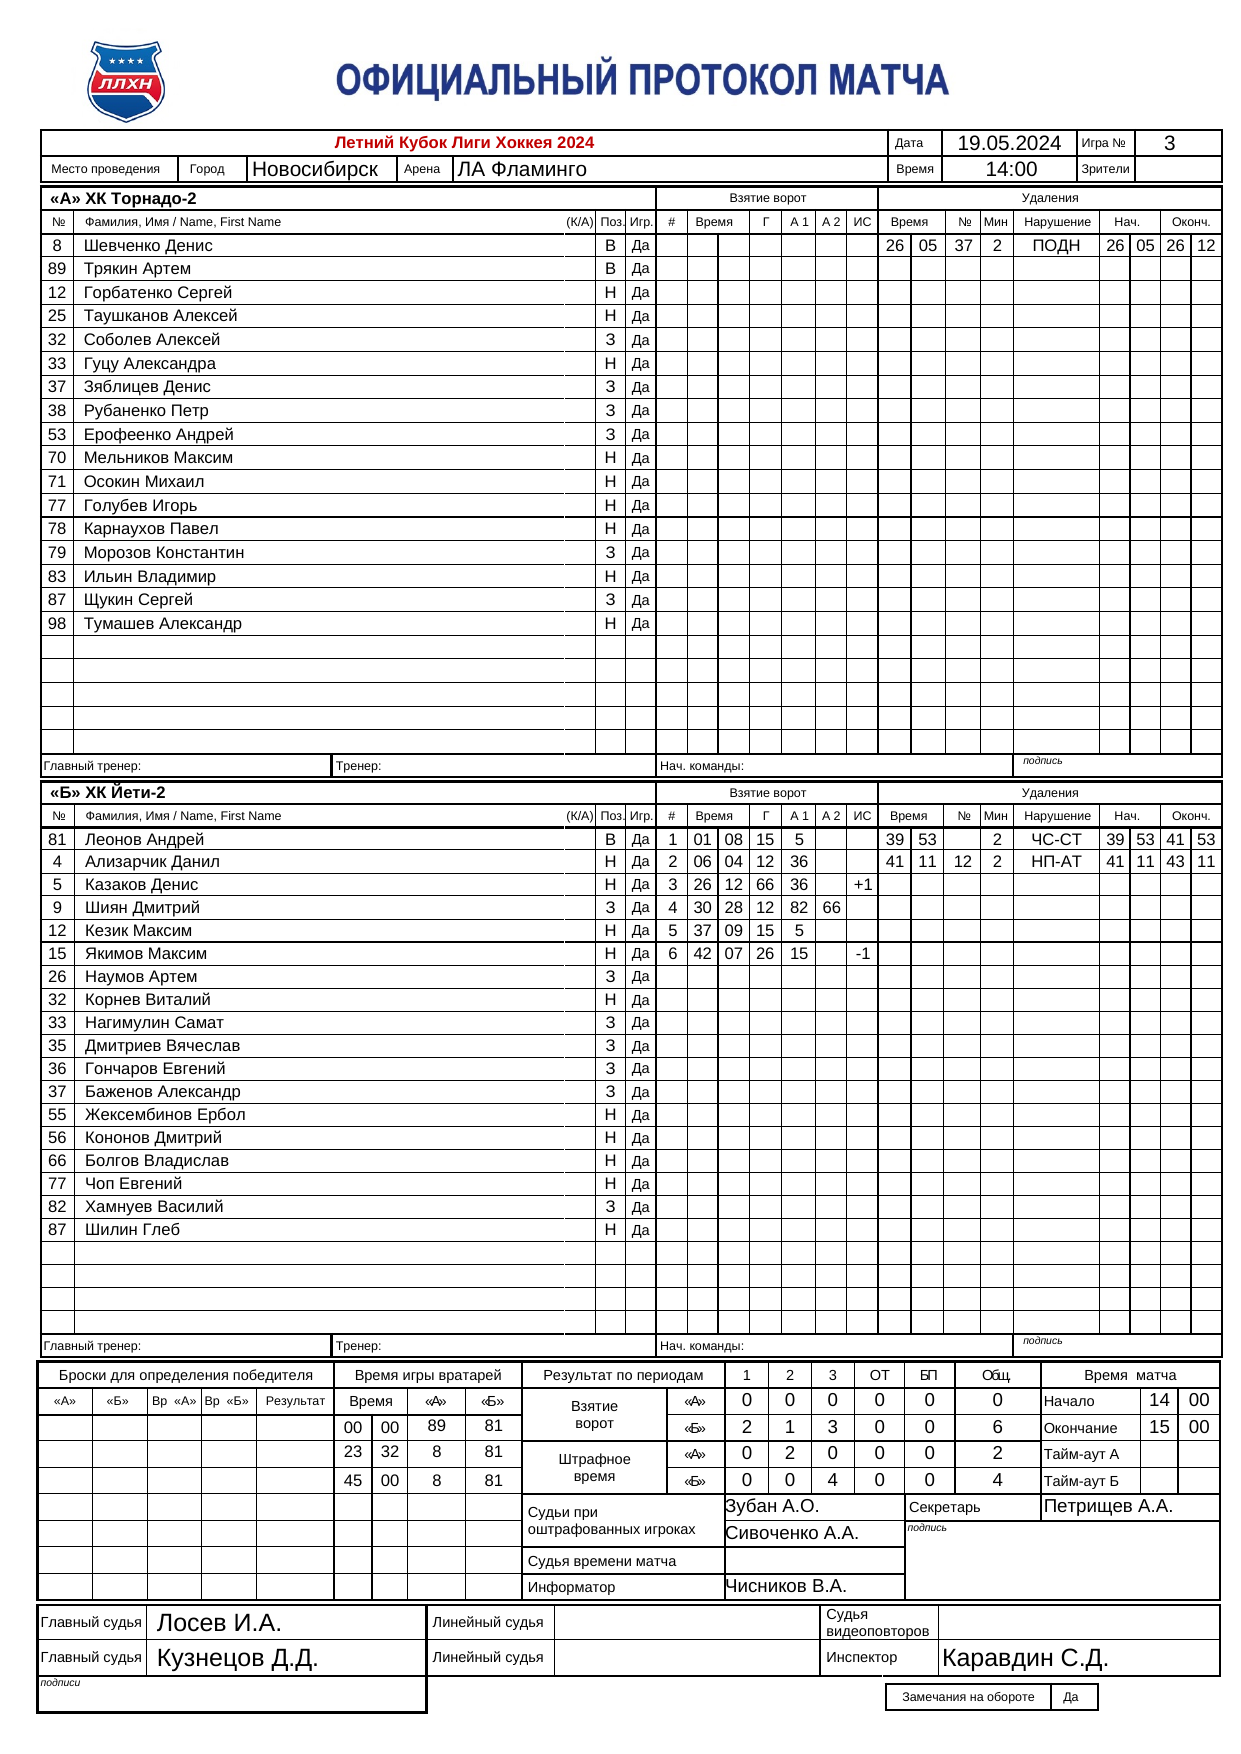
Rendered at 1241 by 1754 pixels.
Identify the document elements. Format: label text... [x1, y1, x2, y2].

table_cell [1014, 281, 1099, 303]
table_cell [981, 1104, 1013, 1126]
table_cell [944, 989, 980, 1011]
table_cell [74, 636, 564, 658]
table_cell 0 [905, 1468, 954, 1493]
table_cell [657, 1150, 687, 1172]
table_cell [750, 352, 781, 374]
table_cell [408, 1494, 465, 1520]
table_cell [657, 328, 687, 351]
table_cell [944, 1311, 980, 1333]
table_cell З [596, 423, 625, 445]
table_cell [847, 1127, 877, 1149]
table_cell [202, 1521, 256, 1546]
table_cell [657, 1173, 687, 1195]
table_cell [981, 423, 1013, 445]
table_cell 53 [42, 423, 73, 445]
table_cell Игр. [626, 805, 655, 826]
table_cell [1161, 423, 1190, 445]
table_cell [847, 541, 877, 564]
table_cell [565, 636, 595, 658]
table_cell № [944, 805, 980, 826]
table_cell [148, 1416, 201, 1440]
table_cell [981, 683, 1013, 706]
table_cell [912, 1219, 943, 1241]
table_cell [782, 235, 815, 256]
table_cell [879, 518, 910, 540]
table_cell 39 [879, 829, 910, 849]
table_cell Нач. [1100, 805, 1160, 826]
table_header 3 [1136, 131, 1221, 155]
table_cell [879, 1012, 910, 1033]
table_cell [565, 328, 595, 351]
table_cell [726, 1548, 904, 1573]
table_cell [42, 1288, 74, 1310]
table_cell [257, 1468, 333, 1493]
table_cell [1161, 1219, 1190, 1241]
table_cell [944, 966, 980, 987]
table_cell 0 [769, 1468, 811, 1493]
table_cell [879, 305, 910, 327]
table_cell Время [335, 1389, 407, 1413]
table_cell [688, 1104, 717, 1126]
table_cell Фамилия, Имя / Name, First Name [74, 211, 565, 233]
table_cell [912, 305, 945, 327]
table_cell [879, 1150, 910, 1172]
table_cell [657, 446, 687, 469]
table_cell [847, 257, 877, 280]
table_cell 4 [657, 896, 687, 918]
table_cell [1131, 305, 1160, 327]
table_cell [1014, 423, 1099, 445]
table_cell Секретарь [906, 1495, 1040, 1520]
table_cell Н [596, 1104, 625, 1126]
table_cell [912, 989, 943, 1011]
table_cell «Б» [668, 1468, 724, 1493]
table_cell Новосибирск [248, 157, 396, 181]
table_cell [1014, 328, 1099, 351]
table_cell З [596, 1081, 625, 1103]
table_cell [719, 541, 749, 564]
table_cell [981, 305, 1013, 327]
table_cell З [596, 541, 625, 564]
table_cell [1014, 1242, 1099, 1264]
table_cell Рубаненко Петр [74, 399, 564, 422]
table_cell [719, 588, 749, 611]
table_cell 82 [42, 1196, 74, 1218]
table_cell [816, 494, 846, 516]
table_cell 87 [42, 588, 73, 611]
table_cell 0 [855, 1415, 904, 1440]
table_cell Г [750, 805, 781, 826]
table_cell Да [626, 518, 655, 540]
table_cell [912, 966, 943, 987]
table_cell [1192, 1196, 1221, 1218]
table_cell [782, 470, 815, 493]
table_cell Судья видеоповторов [821, 1606, 938, 1639]
table_cell [816, 470, 846, 493]
table_cell [565, 446, 595, 469]
table_cell [847, 896, 877, 918]
table_cell [1100, 1127, 1129, 1149]
table_cell [912, 707, 945, 729]
table_cell [565, 829, 595, 849]
table_cell 15 [782, 943, 815, 964]
table_cell [42, 707, 73, 729]
table_cell [1014, 376, 1099, 398]
table_cell [782, 1219, 815, 1241]
table_cell 12 [750, 896, 781, 918]
table_header 3 [812, 1363, 854, 1387]
table_cell [981, 943, 1013, 964]
table_cell [946, 636, 980, 658]
table_cell [981, 1150, 1013, 1172]
table_cell № [42, 211, 73, 233]
table_cell [1161, 257, 1190, 280]
table_cell Место проведения [42, 157, 177, 181]
table_cell [719, 659, 749, 682]
table_cell [944, 1012, 980, 1033]
table_cell [1192, 1012, 1221, 1033]
table_cell [719, 707, 749, 729]
table_cell [750, 966, 781, 987]
table_cell [1100, 281, 1129, 303]
table_cell Время [879, 211, 945, 233]
table_cell [782, 518, 815, 540]
table_cell [981, 874, 1013, 895]
table_cell [879, 541, 910, 564]
table_cell [657, 494, 687, 516]
table_cell Мин [981, 805, 1013, 826]
table_cell [750, 612, 781, 634]
table_cell Да [626, 281, 655, 303]
table_cell [1131, 966, 1160, 987]
table_cell Да [626, 541, 655, 564]
table_cell [847, 446, 877, 469]
table_cell [1192, 1104, 1221, 1126]
table_cell [626, 659, 655, 682]
table_cell 81 [42, 829, 74, 849]
table_cell 89 [408, 1416, 465, 1440]
table_cell 12 [944, 850, 980, 872]
table_cell [1131, 1127, 1160, 1149]
table_cell [719, 565, 749, 587]
table_cell [1014, 1196, 1099, 1218]
table_cell [816, 1196, 846, 1218]
table_cell Казаков Денис [75, 874, 564, 895]
table_cell [1161, 446, 1190, 469]
table_cell [782, 683, 815, 706]
table_cell [912, 423, 945, 445]
table_cell 33 [42, 352, 73, 374]
table_cell [816, 636, 846, 658]
table_cell 00 [1179, 1389, 1219, 1413]
table_cell [782, 1035, 815, 1057]
table_cell Да [626, 305, 655, 327]
table_cell 66 [816, 896, 846, 918]
table_cell [657, 707, 687, 729]
table_cell [1100, 1173, 1129, 1195]
table_cell [42, 636, 73, 658]
table_cell [1014, 470, 1099, 493]
table_cell [1100, 989, 1129, 1011]
table_cell Соболев Алексей [74, 328, 564, 351]
table_cell 8 [408, 1441, 465, 1467]
table_cell [408, 1521, 465, 1546]
table_cell [912, 683, 945, 706]
table_cell [596, 1288, 625, 1310]
table_cell [946, 399, 980, 422]
table_cell [1161, 1173, 1190, 1195]
table_cell [816, 565, 846, 587]
table_cell [816, 1219, 846, 1241]
table_cell [1131, 874, 1160, 895]
table_cell 9 [42, 896, 74, 918]
table_cell А 1 [782, 805, 815, 826]
table_cell А 2 [816, 211, 846, 233]
table_cell [688, 636, 717, 658]
table_header Игра № [1078, 131, 1134, 155]
table_cell [688, 966, 717, 987]
table_cell Тайм-аут Б [1042, 1468, 1140, 1493]
table_cell [1192, 399, 1221, 422]
table_cell Н [596, 612, 625, 634]
table_cell [565, 305, 595, 327]
table_cell [1100, 541, 1129, 564]
table_cell [1161, 518, 1190, 540]
table_cell [782, 1127, 815, 1149]
table_cell 36 [42, 1058, 74, 1079]
table_cell [879, 636, 910, 658]
table_cell [1161, 730, 1190, 753]
table_cell Зяблицев Денис [74, 376, 564, 398]
table_cell Да [626, 966, 655, 987]
table_cell [1192, 1311, 1221, 1333]
table_header 2 [769, 1363, 811, 1387]
table_cell [1161, 1288, 1190, 1310]
table_cell [1131, 1196, 1160, 1218]
table_cell 36 [782, 874, 815, 895]
table_cell Начало [1042, 1389, 1140, 1413]
table_cell [565, 470, 595, 493]
table_cell Н [596, 494, 625, 516]
table_cell [1014, 1288, 1099, 1310]
table_cell [847, 1150, 877, 1172]
table_cell [1161, 399, 1190, 422]
table_cell [719, 281, 749, 303]
table_cell [847, 1058, 877, 1079]
table_cell 53 [1131, 829, 1160, 849]
table_cell Тренер: [333, 1335, 655, 1356]
table_cell Наумов Артем [75, 966, 564, 987]
table_cell [75, 1242, 564, 1264]
table_cell [1100, 423, 1129, 445]
table_cell 06 [688, 850, 717, 872]
table_cell [816, 1311, 846, 1333]
table_cell Да [626, 1058, 655, 1079]
table_cell [1100, 1196, 1129, 1218]
table_cell Результат [257, 1389, 333, 1413]
table_cell [879, 1265, 910, 1287]
table_cell [912, 257, 945, 280]
table_cell [946, 565, 980, 587]
table_cell [912, 446, 945, 469]
table_cell [719, 1058, 749, 1079]
table_cell [148, 1521, 201, 1546]
table_cell [1131, 1012, 1160, 1033]
table_cell [428, 1677, 882, 1711]
table_cell [148, 1441, 201, 1467]
table_cell [912, 1081, 943, 1103]
table_cell [750, 683, 781, 706]
table_cell [1192, 423, 1221, 445]
table_cell [750, 328, 781, 351]
table_cell [719, 305, 749, 327]
table_cell [1161, 612, 1190, 634]
table_cell [981, 896, 1013, 918]
table_cell [719, 1012, 749, 1033]
table_cell [816, 1058, 846, 1079]
table_cell Н [596, 565, 625, 587]
table_cell Шиян Дмитрий [75, 896, 564, 918]
table_cell [1131, 470, 1160, 493]
table_cell [782, 494, 815, 516]
table_cell [782, 966, 815, 987]
table_cell [944, 1196, 980, 1218]
table_cell 14 [1141, 1389, 1177, 1413]
table_cell [847, 707, 877, 729]
table_cell 41 [1161, 829, 1190, 849]
table_cell [1192, 1265, 1221, 1287]
table_cell [816, 281, 846, 303]
table_cell [981, 1288, 1013, 1310]
table_cell [1131, 896, 1160, 918]
table_cell [719, 470, 749, 493]
table_cell [981, 352, 1013, 374]
table_cell [373, 1574, 407, 1599]
table_cell [1131, 1081, 1160, 1103]
table_cell [257, 1416, 333, 1440]
table_cell 00 [1179, 1415, 1219, 1440]
table_cell [816, 683, 846, 706]
table_cell Дмитриев Вячеслав [75, 1035, 564, 1057]
table_cell [1161, 659, 1190, 682]
table_cell [1100, 328, 1129, 351]
table_cell [719, 1265, 749, 1287]
table_cell 77 [42, 494, 73, 516]
table_cell Фамилия, Имя / Name, First Name [75, 805, 565, 826]
table_cell [1192, 874, 1221, 895]
table_cell [750, 1219, 781, 1241]
table_cell [565, 920, 595, 941]
table_cell [1100, 1081, 1129, 1103]
table_cell [782, 612, 815, 634]
table_cell З [596, 1058, 625, 1079]
table_cell [912, 1265, 943, 1287]
table_cell [688, 518, 717, 540]
table_cell [847, 1012, 877, 1033]
table_cell [879, 683, 910, 706]
table_cell Главный судья [39, 1640, 146, 1675]
table_cell [912, 1242, 943, 1264]
table_cell [596, 1242, 625, 1264]
table_cell Да [626, 1150, 655, 1172]
table_cell [257, 1547, 333, 1573]
table_cell [816, 612, 846, 634]
table_cell Да [626, 376, 655, 398]
table_cell подпись [1014, 1335, 1221, 1356]
table_cell [816, 850, 846, 872]
table_cell [565, 1219, 595, 1241]
table_cell [688, 494, 717, 516]
table_cell [1100, 874, 1129, 895]
table_cell [816, 257, 846, 280]
table_cell [912, 328, 945, 351]
table_cell ИС [847, 211, 877, 233]
table_cell [565, 989, 595, 1011]
table_cell [944, 1081, 980, 1103]
table_cell 0 [855, 1442, 904, 1467]
table_cell 43 [1161, 850, 1190, 872]
table_cell [782, 399, 815, 422]
table_cell 55 [42, 1104, 74, 1126]
table_cell [1014, 1219, 1099, 1241]
table_cell 2 [956, 1442, 1040, 1467]
table_cell [1131, 920, 1160, 941]
table_cell Н [596, 989, 625, 1011]
table_cell [1161, 565, 1190, 587]
table_cell [565, 943, 595, 964]
table_cell [912, 1127, 943, 1149]
table_cell [565, 541, 595, 564]
table_cell [466, 1574, 521, 1599]
table_cell [879, 659, 910, 682]
table_cell [879, 1288, 910, 1310]
table_cell [1192, 1173, 1221, 1195]
table_cell В [596, 829, 625, 849]
table_cell [1131, 328, 1160, 351]
table_cell [879, 352, 910, 374]
table_cell [750, 1150, 781, 1172]
table_cell Инспектор [821, 1640, 938, 1675]
table_cell [912, 1288, 943, 1310]
table_cell 32 [373, 1441, 407, 1467]
table_cell [879, 399, 910, 422]
table_cell Время [688, 211, 749, 233]
table_cell [750, 1058, 781, 1079]
table_cell [565, 352, 595, 374]
table_cell [1131, 565, 1160, 587]
table_cell ЧС-СТ [1014, 829, 1099, 849]
table_cell [1192, 588, 1221, 611]
table_cell [847, 1104, 877, 1126]
table_cell [750, 707, 781, 729]
table_cell [847, 829, 877, 849]
table_cell [719, 1196, 749, 1218]
table_cell [782, 659, 815, 682]
table_cell [946, 257, 980, 280]
table_cell [1161, 328, 1190, 351]
table_cell [1014, 659, 1099, 682]
table_cell [688, 1081, 717, 1103]
table_cell Да [626, 896, 655, 918]
table_cell 56 [42, 1127, 74, 1149]
table_cell [879, 328, 910, 351]
table_cell Хамнуев Василий [75, 1196, 564, 1218]
table_cell Да [626, 1219, 655, 1241]
table_cell [42, 659, 73, 682]
table_cell 26 [688, 874, 717, 895]
table_cell [981, 1265, 1013, 1287]
table_cell З [596, 328, 625, 351]
table_cell [816, 1173, 846, 1195]
table_cell [565, 612, 595, 634]
table_cell [1014, 943, 1099, 964]
table_cell [750, 305, 781, 327]
table_cell [1161, 874, 1190, 895]
table_cell [39, 1521, 92, 1546]
table_cell [1161, 989, 1190, 1011]
table_cell [1131, 1150, 1160, 1172]
table_cell [565, 874, 595, 895]
table_cell Да [626, 352, 655, 374]
table_cell 09 [719, 920, 749, 941]
table_cell [1136, 157, 1221, 181]
table_cell [39, 1441, 92, 1467]
table_cell [688, 423, 717, 445]
table_cell [1161, 1265, 1190, 1287]
table_cell 12 [42, 920, 74, 941]
table_cell [1192, 1150, 1221, 1172]
table_cell [1099, 1682, 1220, 1711]
table_cell [1131, 636, 1160, 658]
table_cell [657, 399, 687, 422]
table_cell [1131, 399, 1160, 422]
table_cell 3 [812, 1415, 854, 1440]
table_cell [981, 1173, 1013, 1195]
table_cell [750, 1127, 781, 1149]
table_cell 6 [956, 1415, 1040, 1440]
table_cell [816, 1288, 846, 1310]
table_cell Кезик Максим [75, 920, 564, 941]
table_cell Оконч. [1161, 211, 1221, 233]
table_cell Н [596, 920, 625, 941]
table_cell Судьи при оштрафованных игроках [523, 1495, 724, 1546]
table_cell З [596, 1012, 625, 1033]
table_cell [944, 874, 980, 895]
table_cell [981, 989, 1013, 1011]
table_cell [847, 1081, 877, 1103]
table_cell [1161, 1104, 1190, 1126]
table_cell [816, 446, 846, 469]
table_cell [257, 1521, 333, 1546]
table_cell 5 [782, 920, 815, 941]
table_cell [1192, 896, 1221, 918]
table_cell Горбатенко Сергей [74, 281, 564, 303]
table_cell 4 [812, 1468, 854, 1493]
table_cell [719, 328, 749, 351]
table_cell [1014, 565, 1099, 587]
table_cell [1192, 989, 1221, 1011]
table_cell 0 [812, 1389, 854, 1413]
table_cell [912, 636, 945, 658]
table_cell [565, 565, 595, 587]
table_cell [719, 730, 749, 753]
table_cell [782, 707, 815, 729]
table_cell [1131, 1265, 1160, 1287]
table_cell [879, 1127, 910, 1149]
table_cell [879, 376, 910, 398]
table_cell [750, 376, 781, 398]
table_cell [946, 612, 980, 634]
table_cell [847, 1173, 877, 1195]
table_cell [719, 1242, 749, 1264]
table_cell 53 [1192, 829, 1221, 849]
table_cell [93, 1521, 147, 1546]
table_cell [912, 730, 945, 753]
table_cell 2 [769, 1442, 811, 1467]
table_cell [93, 1468, 147, 1493]
table_cell подпись [1014, 755, 1221, 776]
table_cell [912, 896, 943, 918]
table_cell [657, 1265, 687, 1287]
table_cell [719, 518, 749, 540]
table_header Замечания на обороте [887, 1685, 1050, 1709]
table_cell [1179, 1441, 1219, 1467]
table_cell [944, 1242, 980, 1264]
table_cell [912, 1012, 943, 1033]
table_cell Ильин Владимир [74, 565, 564, 587]
table_cell [1161, 1311, 1190, 1333]
table_cell Н [596, 850, 625, 872]
table_cell ЛА Фламинго [454, 157, 887, 181]
table_cell [750, 588, 781, 611]
table_cell [657, 1012, 687, 1033]
table_header Летний Кубок Лиги Хоккея 2024 [42, 131, 887, 155]
table_cell [944, 1265, 980, 1287]
table_cell [879, 494, 910, 516]
table_cell [257, 1494, 333, 1520]
table_cell НП-АТ [1014, 850, 1099, 872]
table_cell 5 [782, 829, 815, 849]
table_cell [981, 1242, 1013, 1264]
table_cell 37 [42, 376, 73, 398]
table_cell [1014, 257, 1099, 280]
table_cell Взятие ворот [523, 1389, 666, 1440]
table_cell Город [179, 157, 246, 181]
table_cell [148, 1468, 201, 1493]
table_cell [93, 1547, 147, 1573]
table_cell 12 [750, 850, 781, 872]
table_cell [565, 1035, 595, 1057]
table_cell [657, 1219, 687, 1241]
table_cell 15 [1141, 1415, 1177, 1440]
table_cell [1014, 874, 1099, 895]
table_cell 42 [688, 943, 717, 964]
table_cell [847, 966, 877, 987]
table_cell -1 [847, 943, 877, 964]
table_cell [657, 257, 687, 280]
table_cell Шилин Глеб [75, 1219, 564, 1241]
table_header Удаления [879, 783, 1221, 803]
table_cell Н [596, 281, 625, 303]
table_cell [565, 730, 595, 753]
table_cell [688, 1311, 717, 1333]
table_cell [657, 612, 687, 634]
table_cell [750, 235, 781, 256]
table_cell [719, 446, 749, 469]
table_cell [847, 588, 877, 611]
table_cell [565, 1311, 595, 1333]
table_cell Судья времени матча [523, 1548, 724, 1573]
table_cell Нарушение [1014, 805, 1099, 826]
table_cell 01 [688, 829, 717, 849]
table_cell Шевченко Денис [74, 235, 564, 256]
table_cell Время [688, 805, 749, 826]
table_cell [750, 423, 781, 445]
table_cell [93, 1574, 147, 1599]
table_cell [782, 1265, 815, 1287]
table_cell Вр «А» [148, 1389, 201, 1413]
table_cell Ализарчик Данил [75, 850, 564, 872]
table_cell [879, 612, 910, 634]
table_cell [1161, 920, 1190, 941]
table_cell (К/А) [565, 805, 595, 826]
table_cell [719, 612, 749, 634]
table_cell [596, 1265, 625, 1287]
table_cell [946, 281, 980, 303]
table_cell Баженов Александр [75, 1081, 564, 1103]
table_cell [912, 470, 945, 493]
table_cell [1161, 352, 1190, 374]
table_cell Время [889, 157, 941, 181]
table_cell [688, 1288, 717, 1310]
table_cell [42, 1311, 74, 1333]
table_cell [1131, 1173, 1160, 1195]
table_cell Окончание [1042, 1415, 1140, 1440]
table_cell [944, 943, 980, 964]
table_cell [335, 1574, 371, 1599]
table_cell [816, 966, 846, 987]
table_cell [981, 1058, 1013, 1079]
table_cell [1192, 470, 1221, 493]
table_cell 81 [466, 1441, 521, 1467]
table_cell [1179, 1468, 1219, 1493]
table_cell Зубан А.О. [726, 1495, 904, 1520]
table_cell [688, 376, 717, 398]
table_cell Линейный судья [428, 1640, 554, 1675]
table_cell 2 [981, 829, 1013, 849]
table_cell 8 [42, 235, 73, 256]
table_header Время матча [1042, 1363, 1219, 1387]
table_cell [202, 1547, 256, 1573]
table_cell [750, 636, 781, 658]
table_cell [1014, 352, 1099, 374]
table_cell [688, 730, 717, 753]
table_cell [750, 1311, 781, 1333]
table_cell 45 [335, 1468, 371, 1493]
table_cell З [596, 896, 625, 918]
table_cell [1161, 683, 1190, 706]
table_cell [1100, 1150, 1129, 1172]
table_cell [1100, 966, 1129, 987]
table_cell [202, 1441, 256, 1467]
table_cell [1192, 376, 1221, 398]
table_cell 37 [946, 235, 980, 256]
table_cell [981, 281, 1013, 303]
table_cell [626, 1242, 655, 1264]
table_cell Нагимулин Самат [75, 1012, 564, 1033]
table_cell [782, 1196, 815, 1218]
table_cell Таушканов Алексей [74, 305, 564, 327]
table_cell [1100, 494, 1129, 516]
table_cell [1192, 281, 1221, 303]
table_cell [1100, 1288, 1129, 1310]
table_cell [750, 518, 781, 540]
table_cell [565, 659, 595, 682]
table_cell 00 [335, 1416, 371, 1440]
table_cell Да [626, 1173, 655, 1195]
table_cell [565, 1104, 595, 1126]
table_cell Игр. [626, 211, 655, 233]
table_cell [657, 1288, 687, 1310]
table_cell Мин [981, 211, 1013, 233]
table_cell [1131, 588, 1160, 611]
table_cell Мельников Максим [74, 446, 564, 469]
table_cell [944, 1035, 980, 1057]
table_cell [257, 1574, 333, 1599]
table_cell [981, 730, 1013, 753]
table_cell [879, 1173, 910, 1195]
table_cell [981, 1311, 1013, 1333]
table_cell [688, 588, 717, 611]
table_cell [847, 1196, 877, 1218]
table_cell Гончаров Евгений [75, 1058, 564, 1079]
table_cell [1014, 446, 1099, 469]
table_cell Нач. команды: [657, 1335, 1012, 1356]
table_cell [1100, 943, 1129, 964]
table_cell [626, 707, 655, 729]
table_cell [719, 989, 749, 1011]
table_header «А» ХК Торнадо-2 [42, 188, 655, 209]
table_cell [202, 1416, 256, 1440]
table_cell [688, 1219, 717, 1241]
table_cell [1141, 1441, 1177, 1467]
table_cell [1014, 683, 1099, 706]
table_cell [93, 1416, 147, 1440]
table_cell [1192, 1058, 1221, 1079]
table_header Время игры вратарей [335, 1363, 521, 1387]
table_cell [93, 1494, 147, 1520]
table_cell 0 [812, 1442, 854, 1467]
table_cell Чоп Евгений [75, 1173, 564, 1195]
table_cell [39, 1416, 92, 1440]
table_cell [944, 1104, 980, 1126]
table_cell Да [626, 494, 655, 516]
table_cell [719, 352, 749, 374]
table_cell [1131, 1219, 1160, 1241]
table_cell 0 [726, 1442, 768, 1467]
table_cell [688, 683, 717, 706]
table_cell [816, 235, 846, 256]
table_cell [39, 1468, 92, 1493]
table_cell 0 [855, 1389, 904, 1413]
table_cell [148, 1574, 201, 1599]
table_cell [816, 305, 846, 327]
table_cell [782, 352, 815, 374]
table_cell 11 [1131, 850, 1160, 872]
table_header Удаления [879, 188, 1221, 209]
table_cell З [596, 966, 625, 987]
table_cell [1161, 1150, 1190, 1172]
table_cell [657, 588, 687, 611]
table_cell [1100, 1242, 1129, 1264]
table_cell [750, 989, 781, 1011]
table_cell Н [596, 1173, 625, 1195]
table_cell Чисников В.А. [726, 1575, 904, 1599]
table_cell [981, 1127, 1013, 1149]
table_cell [912, 281, 945, 303]
table_cell [657, 235, 687, 256]
table_cell Тумашев Александр [74, 612, 564, 634]
table_cell [466, 1521, 521, 1546]
table_cell [657, 352, 687, 374]
table_cell [1131, 518, 1160, 540]
table_cell # [657, 805, 687, 826]
table_cell [1161, 1196, 1190, 1218]
table_cell [782, 257, 815, 280]
table_cell [879, 446, 910, 469]
table_cell 5 [42, 874, 74, 895]
table_cell [816, 829, 846, 849]
table_cell [816, 707, 846, 729]
table_cell [1131, 683, 1160, 706]
table_cell [879, 1196, 910, 1218]
table_cell [1014, 494, 1099, 516]
table_cell [944, 1058, 980, 1079]
table_cell [1161, 376, 1190, 398]
table_cell [981, 1035, 1013, 1057]
table_cell [565, 1196, 595, 1218]
table_cell [1192, 1035, 1221, 1057]
table_cell Карнаухов Павел [74, 518, 564, 540]
table_cell [946, 588, 980, 611]
table_cell [466, 1494, 521, 1520]
table_cell [719, 1219, 749, 1241]
table_cell [816, 1012, 846, 1033]
table_cell [565, 1173, 595, 1195]
table_cell [657, 730, 687, 753]
table_cell [596, 636, 625, 658]
table_cell [565, 281, 595, 303]
table_cell [1100, 1219, 1129, 1241]
table_cell Главный тренер: [42, 1335, 330, 1356]
table_cell [39, 1494, 92, 1520]
table_cell [1014, 966, 1099, 987]
table_cell Корнев Виталий [75, 989, 564, 1011]
table_cell [847, 399, 877, 422]
table_cell Кузнецов Д.Д. [147, 1640, 425, 1675]
table_cell [1100, 376, 1129, 398]
table_cell Тайм-аут А [1042, 1441, 1140, 1467]
table_cell [1100, 588, 1129, 611]
table_cell 05 [1131, 235, 1160, 256]
table_cell 41 [1100, 850, 1129, 872]
table_cell [1100, 659, 1129, 682]
table_cell [879, 1081, 910, 1103]
table_cell [688, 541, 717, 564]
table_cell 0 [769, 1389, 811, 1413]
table_cell [912, 920, 943, 941]
table_cell 32 [42, 989, 74, 1011]
table_cell [782, 1104, 815, 1126]
table_cell [657, 966, 687, 987]
table_cell [912, 518, 945, 540]
table_cell [847, 1311, 877, 1333]
table_header Взятие ворот [657, 188, 877, 209]
table_cell [782, 1311, 815, 1333]
table_cell [981, 612, 1013, 634]
table_cell [847, 565, 877, 587]
table_cell Да [626, 588, 655, 611]
table_cell [657, 423, 687, 445]
table_cell [719, 966, 749, 987]
table_cell [816, 588, 846, 611]
table_cell Да [626, 257, 655, 280]
table_cell 66 [750, 874, 781, 895]
table_cell [883, 1677, 1220, 1681]
table_cell [373, 1494, 407, 1520]
table_cell [1100, 636, 1129, 658]
table_cell [912, 1173, 943, 1195]
table_cell [719, 376, 749, 398]
table_cell [912, 1035, 943, 1057]
table_cell [1014, 305, 1099, 327]
table_cell [879, 1035, 910, 1057]
table_cell [657, 518, 687, 540]
table_cell (К/А) [565, 211, 595, 233]
table_cell Да [626, 235, 655, 256]
table_cell Болгов Владислав [75, 1150, 564, 1172]
table_cell [1161, 896, 1190, 918]
table_cell [879, 896, 910, 918]
table_cell [1014, 989, 1099, 1011]
table_cell [688, 1058, 717, 1079]
table_cell [1100, 446, 1129, 469]
table_cell [912, 1150, 943, 1172]
table_cell Да [626, 446, 655, 469]
table_cell [946, 494, 980, 516]
table_cell [1192, 966, 1221, 987]
table_cell 35 [42, 1035, 74, 1057]
table_header Да [1052, 1685, 1097, 1709]
table_cell [1161, 1012, 1190, 1033]
table_cell Н [596, 1127, 625, 1149]
table_cell 11 [1192, 850, 1221, 872]
table_cell [782, 1012, 815, 1033]
table_cell [657, 565, 687, 587]
table_cell Трякин Артем [74, 257, 564, 280]
table_cell [879, 730, 910, 753]
table_cell [1014, 1104, 1099, 1126]
table_cell [1014, 518, 1099, 540]
table_cell Арена [398, 157, 452, 181]
table_cell [782, 636, 815, 658]
table_cell [981, 257, 1013, 280]
table_cell [1131, 1242, 1160, 1264]
table_cell Тренер: [333, 755, 655, 776]
table_cell [565, 235, 595, 256]
table_cell [565, 966, 595, 987]
table_cell Да [626, 829, 655, 849]
table_header «Б» ХК Йети-2 [42, 783, 655, 803]
table_cell [750, 446, 781, 469]
table_cell [565, 257, 595, 280]
table_cell 78 [42, 518, 73, 540]
table_cell [1192, 1127, 1221, 1149]
table_cell 87 [42, 1219, 74, 1241]
table_cell [847, 1242, 877, 1264]
table_cell [1100, 1012, 1129, 1033]
table_cell [946, 518, 980, 540]
table_cell [981, 1081, 1013, 1103]
table_cell [565, 1288, 595, 1310]
table_cell 0 [726, 1389, 768, 1413]
table_cell [565, 588, 595, 611]
table_cell [1131, 989, 1160, 1011]
table_cell [565, 518, 595, 540]
table_cell [946, 446, 980, 469]
table_cell Нач. команды: [657, 755, 1012, 776]
table_cell [847, 636, 877, 658]
table_cell 98 [42, 612, 73, 634]
table_cell [1014, 730, 1099, 753]
table_cell В [596, 235, 625, 256]
table_cell [1161, 541, 1190, 564]
table_cell [1161, 1081, 1190, 1103]
table_cell [912, 399, 945, 422]
table_cell [879, 281, 910, 303]
table_cell [879, 257, 910, 280]
table_header Броски для определения победителя [39, 1363, 333, 1387]
table_cell [1131, 1288, 1160, 1310]
table_cell [879, 588, 910, 611]
table_cell [688, 1196, 717, 1218]
table_cell Морозов Константин [74, 541, 564, 564]
table_cell [1192, 612, 1221, 634]
table_cell 33 [42, 1012, 74, 1033]
table_cell [912, 352, 945, 374]
table_cell Н [596, 352, 625, 374]
table_cell [750, 730, 781, 753]
table_cell [1014, 1311, 1099, 1333]
table_cell [688, 235, 717, 256]
table_cell [719, 399, 749, 422]
table_cell [912, 1196, 943, 1218]
table_cell [782, 281, 815, 303]
table_cell 23 [335, 1441, 371, 1467]
table_header Результат по периодам [523, 1363, 724, 1387]
table_cell [596, 707, 625, 729]
table_cell [688, 565, 717, 587]
table_cell [750, 1173, 781, 1195]
table_cell [782, 423, 815, 445]
table_cell [1131, 1058, 1160, 1079]
table_cell +1 [847, 874, 877, 895]
table_cell [1161, 636, 1190, 658]
table_cell [1100, 305, 1129, 327]
table_cell [688, 1150, 717, 1172]
table_cell [1131, 423, 1160, 445]
table_cell [981, 636, 1013, 658]
table_cell № [946, 211, 980, 233]
table_cell [42, 1242, 74, 1264]
table_cell [816, 399, 846, 422]
table_cell 15 [750, 920, 781, 941]
table_cell [1192, 305, 1221, 327]
table_cell 28 [719, 896, 749, 918]
table_cell [1014, 1081, 1099, 1103]
table_cell [657, 636, 687, 658]
table_cell [816, 352, 846, 374]
table_cell [750, 494, 781, 516]
table_cell [1014, 1150, 1099, 1172]
table_cell [944, 896, 980, 918]
table_cell [1014, 1173, 1099, 1195]
table_cell [946, 707, 980, 729]
table_cell [74, 730, 564, 753]
table_cell [688, 257, 717, 280]
table_cell [944, 1127, 980, 1149]
table_cell Да [626, 943, 655, 964]
table_cell [1192, 1219, 1221, 1241]
table_cell 05 [912, 235, 945, 256]
table_cell Н [596, 1150, 625, 1172]
table_cell [944, 1150, 980, 1172]
table_cell [719, 1104, 749, 1126]
table_cell Н [596, 305, 625, 327]
table_cell «Б» [668, 1415, 724, 1440]
table_cell [1192, 518, 1221, 540]
table_cell [816, 1150, 846, 1172]
table_cell 39 [1100, 829, 1129, 849]
table_cell [847, 920, 877, 941]
table_cell [1131, 1104, 1160, 1126]
table_cell [1014, 588, 1099, 611]
table_cell 71 [42, 470, 73, 493]
table_cell [750, 1081, 781, 1103]
table_cell [1014, 920, 1099, 941]
table_cell [912, 376, 945, 398]
table_cell [879, 989, 910, 1011]
table_cell [1131, 446, 1160, 469]
table_cell 0 [905, 1442, 954, 1467]
table_cell [688, 1012, 717, 1033]
table_cell Сивоченко А.А. [726, 1521, 904, 1546]
table_cell [847, 850, 877, 872]
table_cell Г [750, 211, 781, 233]
table_cell Поз. [596, 211, 625, 233]
table_cell [816, 541, 846, 564]
table_cell [782, 376, 815, 398]
table_cell [981, 470, 1013, 493]
table_cell [847, 659, 877, 682]
table_cell [657, 541, 687, 564]
table_cell [750, 1196, 781, 1218]
table_cell [719, 683, 749, 706]
table_cell [816, 376, 846, 398]
table_cell [408, 1574, 465, 1599]
table_cell [816, 518, 846, 540]
table_cell [912, 565, 945, 587]
table_cell подпись [906, 1522, 1219, 1599]
table_cell 83 [42, 565, 73, 587]
table_cell [1192, 730, 1221, 753]
table_cell Штрафное время [523, 1442, 666, 1493]
table_cell [408, 1547, 465, 1573]
table_cell «Б» [93, 1389, 147, 1413]
table_cell [657, 305, 687, 327]
table_header Дата [889, 131, 941, 155]
table_cell ПОДН [1014, 235, 1099, 256]
table_cell [565, 423, 595, 445]
table_cell 2 [726, 1415, 768, 1440]
table_cell 1 [657, 829, 687, 849]
table_cell Главный судья [39, 1606, 146, 1639]
table_cell [1161, 281, 1190, 303]
table_cell [202, 1468, 256, 1493]
table_cell [335, 1521, 371, 1546]
table_cell [688, 1173, 717, 1195]
table_cell [981, 399, 1013, 422]
table_cell ИС [847, 805, 877, 826]
table_cell [42, 683, 73, 706]
table_cell [719, 423, 749, 445]
table_cell [981, 1196, 1013, 1218]
table_cell [373, 1547, 407, 1573]
table_cell [1161, 494, 1190, 516]
table_cell [981, 1012, 1013, 1033]
table_cell [1192, 328, 1221, 351]
picture [5, 28, 1179, 129]
table_cell [816, 989, 846, 1011]
table_cell [657, 1035, 687, 1057]
table_cell [946, 541, 980, 564]
table_cell [93, 1441, 147, 1467]
table_cell 26 [1161, 235, 1190, 256]
table_cell [565, 1081, 595, 1103]
table_cell [1192, 659, 1221, 682]
table_cell [565, 1012, 595, 1033]
table_cell [1192, 1242, 1221, 1264]
table_cell [912, 541, 945, 564]
table_cell [626, 1311, 655, 1333]
table_cell Ерофеенко Андрей [74, 423, 564, 445]
table_cell [816, 328, 846, 351]
table_cell [719, 1288, 749, 1310]
table_cell [1161, 1035, 1190, 1057]
table_cell [1131, 257, 1160, 280]
table_cell [782, 588, 815, 611]
table_cell 5 [657, 920, 687, 941]
table_cell [782, 1081, 815, 1103]
table_cell [816, 730, 846, 753]
table_cell [912, 874, 943, 895]
table_cell [1192, 494, 1221, 516]
table_cell Да [626, 874, 655, 895]
table_cell [782, 730, 815, 753]
table_cell [657, 1242, 687, 1264]
table_cell [719, 1150, 749, 1172]
table_cell [596, 683, 625, 706]
table_cell [946, 730, 980, 753]
table_cell Якимов Максим [75, 943, 564, 964]
table_cell [847, 494, 877, 516]
table_cell [626, 1265, 655, 1287]
table_cell [981, 328, 1013, 351]
table_cell [981, 707, 1013, 729]
table_cell З [596, 399, 625, 422]
table_cell [688, 446, 717, 469]
table_cell [750, 1012, 781, 1033]
table_cell [816, 1035, 846, 1057]
table_cell Н [596, 1219, 625, 1241]
table_cell [879, 1058, 910, 1079]
table_cell [944, 1173, 980, 1195]
table_cell 37 [42, 1081, 74, 1103]
table_cell [1192, 352, 1221, 374]
table_cell [1192, 707, 1221, 729]
table_cell [750, 281, 781, 303]
table_cell [555, 1606, 819, 1639]
table_cell [657, 281, 687, 303]
table_header БП [905, 1363, 954, 1387]
table_cell № [42, 805, 74, 826]
table_cell [257, 1441, 333, 1467]
table_cell [565, 683, 595, 706]
table_cell # [657, 211, 687, 233]
table_cell [782, 1242, 815, 1264]
table_cell Голубев Игорь [74, 494, 564, 516]
table_cell [912, 494, 945, 516]
table_cell 41 [879, 850, 910, 872]
table_cell Нач. [1100, 211, 1160, 233]
table_cell [688, 989, 717, 1011]
table_cell [657, 683, 687, 706]
table_cell [75, 1311, 564, 1333]
table_cell Гуцу Александра [74, 352, 564, 374]
table_cell [657, 376, 687, 398]
table_cell [1131, 1311, 1160, 1333]
table_cell [565, 1150, 595, 1172]
table_cell [555, 1640, 819, 1675]
table_cell [1192, 683, 1221, 706]
table_cell [688, 399, 717, 422]
table_cell [565, 399, 595, 422]
table_cell [202, 1574, 256, 1599]
table_cell [946, 376, 980, 398]
table_cell 89 [42, 257, 73, 280]
table_cell Щукин Сергей [74, 588, 564, 611]
table_cell А 1 [782, 211, 815, 233]
table_cell [847, 1219, 877, 1241]
table_cell Да [626, 1104, 655, 1126]
table_cell [847, 423, 877, 445]
table_cell «А» [668, 1442, 724, 1467]
table_cell 0 [855, 1468, 904, 1493]
table_cell [1014, 636, 1099, 658]
table_cell [719, 1311, 749, 1333]
table_cell [74, 707, 564, 729]
table_cell [816, 659, 846, 682]
table_cell 6 [657, 943, 687, 964]
table_cell Да [626, 989, 655, 1011]
table_cell [879, 1104, 910, 1126]
table_cell [1192, 920, 1221, 941]
table_cell [981, 659, 1013, 682]
table_cell З [596, 1196, 625, 1218]
table_cell [565, 1127, 595, 1149]
table_cell [1192, 1288, 1221, 1310]
table_cell 26 [750, 943, 781, 964]
table_cell Лосев И.А. [147, 1606, 425, 1639]
table_cell [657, 989, 687, 1011]
table_cell [373, 1521, 407, 1546]
table_cell 14:00 [943, 157, 1076, 181]
table_cell [1014, 541, 1099, 564]
table_cell 00 [373, 1416, 407, 1440]
table_cell [335, 1547, 371, 1573]
table_cell [688, 281, 717, 303]
table_cell Н [596, 518, 625, 540]
table_cell 0 [905, 1389, 954, 1413]
table_cell [688, 1127, 717, 1149]
table_cell 79 [42, 541, 73, 564]
table_cell [1100, 518, 1129, 540]
table_cell Главный тренер: [42, 755, 330, 776]
table_cell [719, 257, 749, 280]
table_cell 12 [1192, 235, 1221, 256]
table_cell Да [626, 470, 655, 493]
table_cell «А» [668, 1389, 724, 1413]
table_cell [39, 1547, 92, 1573]
table_cell [202, 1494, 256, 1520]
table_cell [565, 850, 595, 872]
table_cell Да [626, 565, 655, 587]
table_cell [626, 1288, 655, 1310]
table_cell Да [626, 920, 655, 941]
table_cell Да [626, 612, 655, 634]
table_cell [912, 612, 945, 634]
table_cell [148, 1494, 201, 1520]
table_cell [912, 1058, 943, 1079]
table_cell [879, 470, 910, 493]
table_cell 07 [719, 943, 749, 964]
table_cell [565, 1058, 595, 1079]
table_cell [688, 1035, 717, 1057]
table_cell [1100, 683, 1129, 706]
table_cell [847, 235, 877, 256]
table_cell [657, 470, 687, 493]
table_cell [1192, 565, 1221, 587]
table_cell [1161, 1127, 1190, 1149]
table_cell [1161, 707, 1190, 729]
table_cell [626, 683, 655, 706]
table_cell [816, 1127, 846, 1149]
table_cell [1131, 494, 1160, 516]
table_cell З [596, 1035, 625, 1057]
table_cell подписи [39, 1677, 425, 1711]
table_header ОТ [855, 1363, 904, 1387]
table_cell [1014, 1265, 1099, 1287]
table_cell [879, 966, 910, 987]
table_cell [879, 943, 910, 964]
table_cell [626, 636, 655, 658]
table_cell [657, 1311, 687, 1333]
table_cell [782, 1150, 815, 1172]
table_cell [782, 1173, 815, 1195]
table_cell 77 [42, 1173, 74, 1195]
table_cell [816, 874, 846, 895]
table_cell [565, 896, 595, 918]
table_cell [1161, 1242, 1190, 1264]
table_cell [42, 730, 73, 753]
table_cell [1100, 1035, 1129, 1057]
table_cell Да [626, 1012, 655, 1033]
table_cell [596, 1311, 625, 1333]
table_cell [946, 683, 980, 706]
table_header Взятие ворот [657, 783, 877, 803]
table_cell [1192, 541, 1221, 564]
table_cell 2 [981, 235, 1013, 256]
table_cell [1192, 943, 1221, 964]
table_header Общ. [956, 1363, 1040, 1387]
table_cell Да [626, 328, 655, 351]
table_cell 66 [42, 1150, 74, 1172]
table_cell [657, 1196, 687, 1218]
table_cell [981, 518, 1013, 540]
table_cell [719, 494, 749, 516]
table_cell [939, 1606, 1219, 1639]
table_cell Да [626, 1127, 655, 1149]
table_cell [1100, 1265, 1129, 1287]
table_cell [1100, 399, 1129, 422]
table_cell [944, 1219, 980, 1241]
table_cell 38 [42, 399, 73, 422]
table_cell 4 [42, 850, 74, 872]
table_cell [750, 659, 781, 682]
table_cell 00 [373, 1468, 407, 1493]
table_cell [879, 423, 910, 445]
table_cell [1192, 636, 1221, 658]
table_cell [657, 1104, 687, 1126]
table_cell Линейный судья [428, 1606, 554, 1639]
table_cell [981, 446, 1013, 469]
table_header 19.05.2024 [943, 131, 1076, 155]
table_cell [688, 470, 717, 493]
table_cell [719, 235, 749, 256]
table_cell Леонов Андрей [75, 829, 564, 849]
table_cell [719, 1127, 749, 1149]
table_cell Петрищев А.А. [1042, 1495, 1219, 1520]
table_cell 15 [42, 943, 74, 964]
table_cell Кононов Дмитрий [75, 1127, 564, 1149]
table_cell [688, 1242, 717, 1264]
table_cell [74, 659, 564, 682]
table_cell [1131, 1035, 1160, 1057]
table_cell 37 [688, 920, 717, 941]
table_cell [782, 305, 815, 327]
table_cell [1100, 1058, 1129, 1079]
table_cell [847, 683, 877, 706]
table_cell Жексембинов Ербол [75, 1104, 564, 1126]
table_cell [912, 588, 945, 611]
table_cell Вр «Б» [202, 1389, 256, 1413]
table_cell [912, 1311, 943, 1333]
table_cell [39, 1574, 92, 1599]
table_cell [879, 1219, 910, 1241]
table_cell [1100, 707, 1129, 729]
table_cell [782, 328, 815, 351]
table_cell [657, 1081, 687, 1103]
table_cell [1014, 1127, 1099, 1149]
table_cell [847, 730, 877, 753]
table_cell [1131, 376, 1160, 398]
table_cell [42, 1265, 74, 1287]
table_cell [912, 659, 945, 682]
table_cell [1131, 659, 1160, 682]
table_cell [879, 920, 910, 941]
table_cell [816, 943, 846, 964]
table_cell [782, 1058, 815, 1079]
table_cell [944, 829, 980, 849]
table_cell [148, 1547, 201, 1573]
table_cell [750, 1288, 781, 1310]
table_cell [879, 707, 910, 729]
table_cell [596, 659, 625, 682]
table_cell [1161, 588, 1190, 611]
table_cell [657, 659, 687, 682]
table_cell [1100, 1311, 1129, 1333]
table_cell [626, 730, 655, 753]
table_cell [1131, 730, 1160, 753]
table_cell Н [596, 446, 625, 469]
table_cell [1100, 352, 1129, 374]
table_cell [750, 1265, 781, 1287]
table_cell 12 [42, 281, 73, 303]
table_cell [946, 423, 980, 445]
table_cell [946, 659, 980, 682]
table_cell [879, 565, 910, 587]
table_cell Зрители [1078, 157, 1134, 181]
table_cell [688, 612, 717, 634]
table_cell [782, 446, 815, 469]
table_cell [750, 257, 781, 280]
table_cell [1131, 707, 1160, 729]
table_cell Да [626, 423, 655, 445]
table_cell [1014, 399, 1099, 422]
table_cell [879, 1242, 910, 1264]
table_cell [847, 305, 877, 327]
table_cell [1100, 1104, 1129, 1126]
table_cell 11 [912, 850, 943, 872]
table_cell Н [596, 874, 625, 895]
table_cell [847, 518, 877, 540]
table_cell [688, 707, 717, 729]
table_cell [981, 494, 1013, 516]
table_cell Осокин Михаил [74, 470, 564, 493]
table_cell [946, 470, 980, 493]
table_cell [565, 1265, 595, 1287]
table_cell [981, 1219, 1013, 1241]
table_cell [1014, 707, 1099, 729]
table_cell 0 [956, 1389, 1040, 1413]
table_cell [719, 1081, 749, 1103]
table_cell Поз. [596, 805, 625, 826]
table_cell [981, 565, 1013, 587]
table_cell [1100, 896, 1129, 918]
table_cell [782, 565, 815, 587]
table_cell [719, 1173, 749, 1195]
table_cell [750, 541, 781, 564]
table_cell 2 [981, 850, 1013, 872]
table_cell [782, 989, 815, 1011]
table_cell [750, 1104, 781, 1126]
table_cell «Б » [466, 1389, 521, 1413]
table_cell [688, 1265, 717, 1287]
table_cell [847, 1265, 877, 1287]
table_cell Да [626, 1081, 655, 1103]
table_cell [946, 352, 980, 374]
table_cell [944, 920, 980, 941]
table_cell 25 [42, 305, 73, 327]
table_cell [1100, 257, 1129, 280]
table_cell [981, 920, 1013, 941]
table_cell [1131, 352, 1160, 374]
table_cell [596, 730, 625, 753]
table_cell 04 [719, 850, 749, 872]
table_cell 3 [657, 874, 687, 895]
table_cell [1161, 943, 1190, 964]
table_cell [847, 352, 877, 374]
table_cell [688, 659, 717, 682]
table_cell [1161, 470, 1190, 493]
table_cell 0 [726, 1468, 768, 1493]
table_cell [782, 541, 815, 564]
table_cell 81 [466, 1416, 521, 1440]
table_cell [981, 588, 1013, 611]
table_cell [1100, 565, 1129, 587]
table_cell 82 [782, 896, 815, 918]
table_cell [1161, 1058, 1190, 1079]
table_cell 15 [750, 829, 781, 849]
table_cell Информатор [523, 1575, 724, 1599]
table_cell 1 [769, 1415, 811, 1440]
table_cell [782, 1288, 815, 1310]
table_cell [1100, 730, 1129, 753]
table_header 1 [726, 1363, 768, 1387]
table_cell [657, 1058, 687, 1079]
table_cell [816, 1081, 846, 1103]
table_cell [1192, 1081, 1221, 1103]
table_cell [74, 683, 564, 706]
table_cell Оконч. [1161, 805, 1221, 826]
table_cell З [596, 376, 625, 398]
table_cell 30 [688, 896, 717, 918]
table_cell [847, 376, 877, 398]
table_cell [847, 470, 877, 493]
table_cell [1131, 612, 1160, 634]
table_cell [688, 352, 717, 374]
table_cell [466, 1547, 521, 1573]
table_cell [981, 376, 1013, 398]
table_cell [565, 376, 595, 398]
table_cell 26 [879, 235, 910, 256]
table_cell [981, 966, 1013, 987]
table_cell [1161, 966, 1190, 987]
table_cell 4 [956, 1468, 1040, 1493]
table_cell [1014, 896, 1099, 918]
table_cell 26 [1100, 235, 1129, 256]
table_cell [750, 1035, 781, 1057]
table_cell З [596, 588, 625, 611]
table_cell [847, 281, 877, 303]
table_cell [657, 1127, 687, 1149]
table_cell Н [596, 943, 625, 964]
table_cell 81 [466, 1468, 521, 1493]
table_cell Да [626, 850, 655, 872]
table_cell [1131, 281, 1160, 303]
table_cell 0 [905, 1415, 954, 1440]
table_cell 12 [719, 874, 749, 895]
table_cell [750, 565, 781, 587]
table_cell Да [626, 399, 655, 422]
table_cell В [596, 257, 625, 280]
table_cell [816, 1265, 846, 1287]
table_cell [1131, 541, 1160, 564]
table_cell [816, 423, 846, 445]
table_cell 08 [719, 829, 749, 849]
table_cell [847, 328, 877, 351]
table_cell [946, 328, 980, 351]
table_cell [1014, 612, 1099, 634]
table_cell [75, 1288, 564, 1310]
table_cell 8 [408, 1468, 465, 1493]
table_cell [816, 1242, 846, 1264]
table_cell [847, 989, 877, 1011]
table_cell [816, 920, 846, 941]
table_cell [719, 1035, 749, 1057]
table_cell [1131, 943, 1160, 964]
table_cell [719, 636, 749, 658]
table_cell «А» [408, 1389, 465, 1413]
table_cell [688, 328, 717, 351]
table_cell [847, 612, 877, 634]
table_cell Да [626, 1035, 655, 1057]
table_cell [847, 1288, 877, 1310]
table_cell [335, 1494, 371, 1520]
table_cell [688, 305, 717, 327]
table_cell [912, 943, 943, 964]
table_cell [1014, 1035, 1099, 1057]
table_cell «А» [39, 1389, 92, 1413]
table_cell 32 [42, 328, 73, 351]
table_cell [565, 1242, 595, 1264]
table_cell [1192, 257, 1221, 280]
table_cell [1161, 305, 1190, 327]
table_cell [750, 1242, 781, 1264]
table_cell Время [879, 805, 943, 826]
table_cell Да [626, 1196, 655, 1218]
table_cell Н [596, 470, 625, 493]
table_cell [816, 1104, 846, 1126]
table_cell А 2 [816, 805, 846, 826]
table_cell Каравдин С.Д. [939, 1640, 1219, 1675]
table_cell 70 [42, 446, 73, 469]
table_cell [879, 1311, 910, 1333]
table_cell [847, 1035, 877, 1057]
table_cell [912, 1104, 943, 1126]
table_cell [1192, 446, 1221, 469]
table_cell [75, 1265, 564, 1287]
table_cell [1100, 920, 1129, 941]
table_cell [944, 1288, 980, 1310]
table_cell [1100, 470, 1129, 493]
table_cell [750, 470, 781, 493]
table_cell [1014, 1012, 1099, 1033]
table_cell [750, 399, 781, 422]
table_cell 2 [657, 850, 687, 872]
table_cell [1100, 612, 1129, 634]
table_cell Нарушение [1014, 211, 1099, 233]
table_cell [981, 541, 1013, 564]
table_cell 26 [42, 966, 74, 987]
table_cell [879, 874, 910, 895]
table_cell [1014, 1058, 1099, 1079]
table_cell [565, 494, 595, 516]
table_cell 53 [912, 829, 943, 849]
table_cell [565, 707, 595, 729]
table_cell [946, 305, 980, 327]
table_cell [1141, 1468, 1177, 1493]
table_cell 36 [782, 850, 815, 872]
